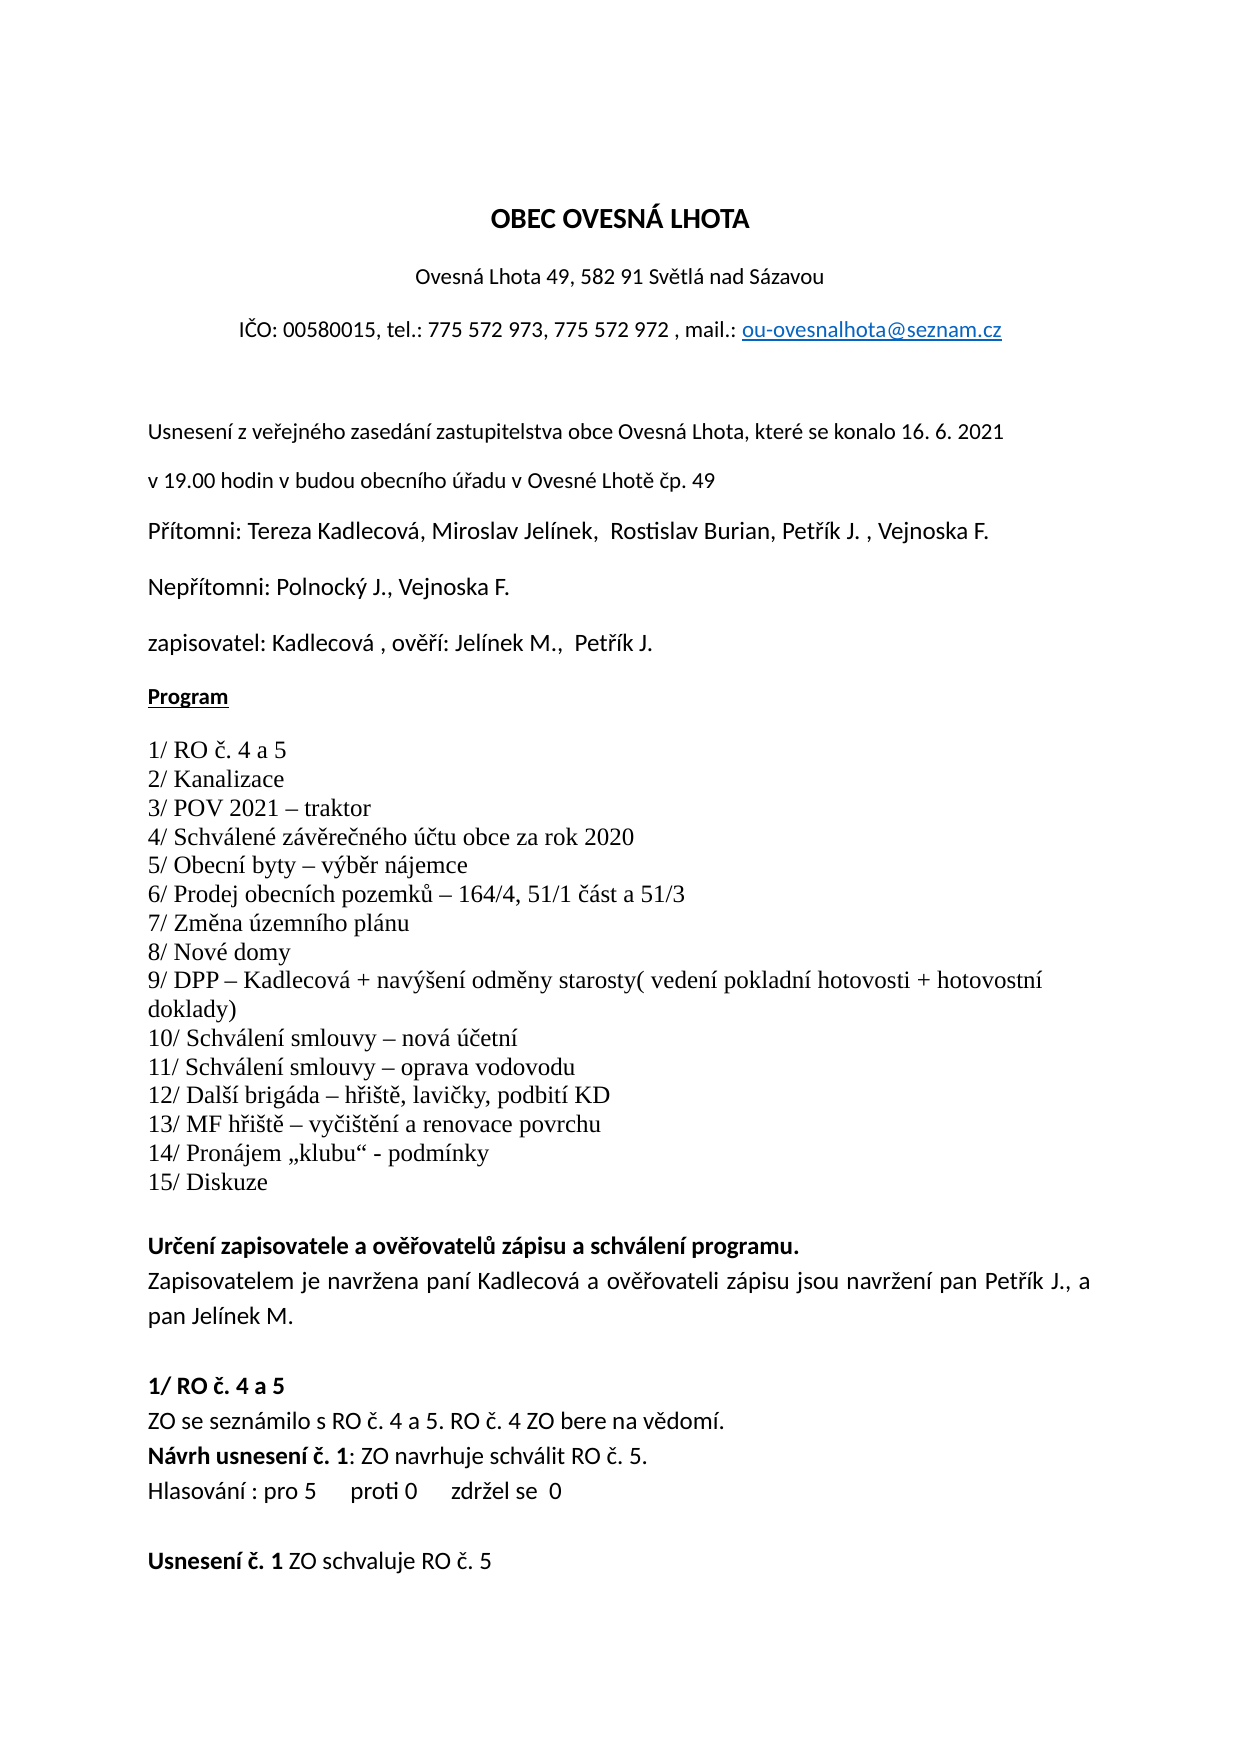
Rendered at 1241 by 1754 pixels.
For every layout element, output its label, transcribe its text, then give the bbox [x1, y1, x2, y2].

text Návrh usnesení č. 1: ZO navrhuje schválit RO č. 5. [148, 1441, 1093, 1471]
text 10/ Schválení smlouvy – nová účetní [148, 1023, 1093, 1052]
text 7/ Změna územního plánu [148, 908, 1093, 937]
text ZO se seznámilo s RO č. 4 a 5. RO č. 4 ZO bere na vědomí. [148, 1406, 1093, 1436]
text Zapisovatelem je navržena paní Kadlecová a ověřovateli zápisu jsou navržení pan Petřík J., a pan Jelínek M. [148, 1266, 1093, 1331]
text 6/ Prodej obecních pozemků – 164/4, 51/1 část a 51/3 [148, 879, 1093, 908]
text 9/ DPP – Kadlecová + navýšení odměny starosty( vedení pokladní hotovosti + hotovostní doklady) [148, 966, 1093, 1023]
text 8/ Nové domy [148, 937, 1093, 966]
text Program [148, 682, 1093, 711]
text Ovesná Lhota 49, 582 91 Světlá nad Sázavou [148, 262, 1093, 290]
text 1/ RO č. 4 a 5 [148, 1371, 1093, 1401]
text v 19.00 hodin v budou obecního úřadu v Ovesné Lhotě čp. 49 [148, 466, 1093, 494]
text IČO: 00580015, tel.: 775 572 973, 775 572 972 , mail.: ou-ovesnalhota@seznam.cz [148, 315, 1093, 343]
text 3/ POV 2021 – traktor [148, 793, 1093, 822]
text Hlasování : pro 5 proti 0 zdržel se 0 [148, 1476, 1093, 1506]
text OBEC OVESNÁ LHOTA [148, 201, 1093, 236]
text 5/ Obecní byty – výběr nájemce [148, 851, 1093, 879]
text 11/ Schválení smlouvy – oprava vodovodu [148, 1052, 1093, 1081]
text Usnesení z veřejného zasedání zastupitelstva obce Ovesná Lhota, které se konalo 16. 6. 2021 [148, 417, 1093, 445]
text 12/ Další brigáda – hřiště, lavičky, podbití KD [148, 1081, 1093, 1109]
text 15/ Diskuze [148, 1167, 1093, 1196]
text Usnesení č. 1 ZO schvaluje RO č. 5 [148, 1546, 1093, 1576]
text Přítomni: Tereza Kadlecová, Miroslav Jelínek, Rostislav Burian, Petřík J. , Vejnoska F. [148, 515, 1093, 546]
text Určení zapisovatele a ověřovatelů zápisu a schválení programu. [148, 1231, 1093, 1261]
text Nepřítomni: Polnocký J., Vejnoska F. [148, 571, 1093, 601]
text 4/ Schválené závěrečného účtu obce za rok 2020 [148, 822, 1093, 851]
text 2/ Kanalizace [148, 764, 1093, 793]
text 13/ MF hřiště – vyčištění a renovace povrchu [148, 1109, 1093, 1138]
text 1/ RO č. 4 a 5 [148, 736, 1093, 764]
text 14/ Pronájem „klubu“ - podmínky [148, 1138, 1093, 1167]
text zapisovatel: Kadlecová , ověří: Jelínek M., Petřík J. [148, 627, 1093, 657]
